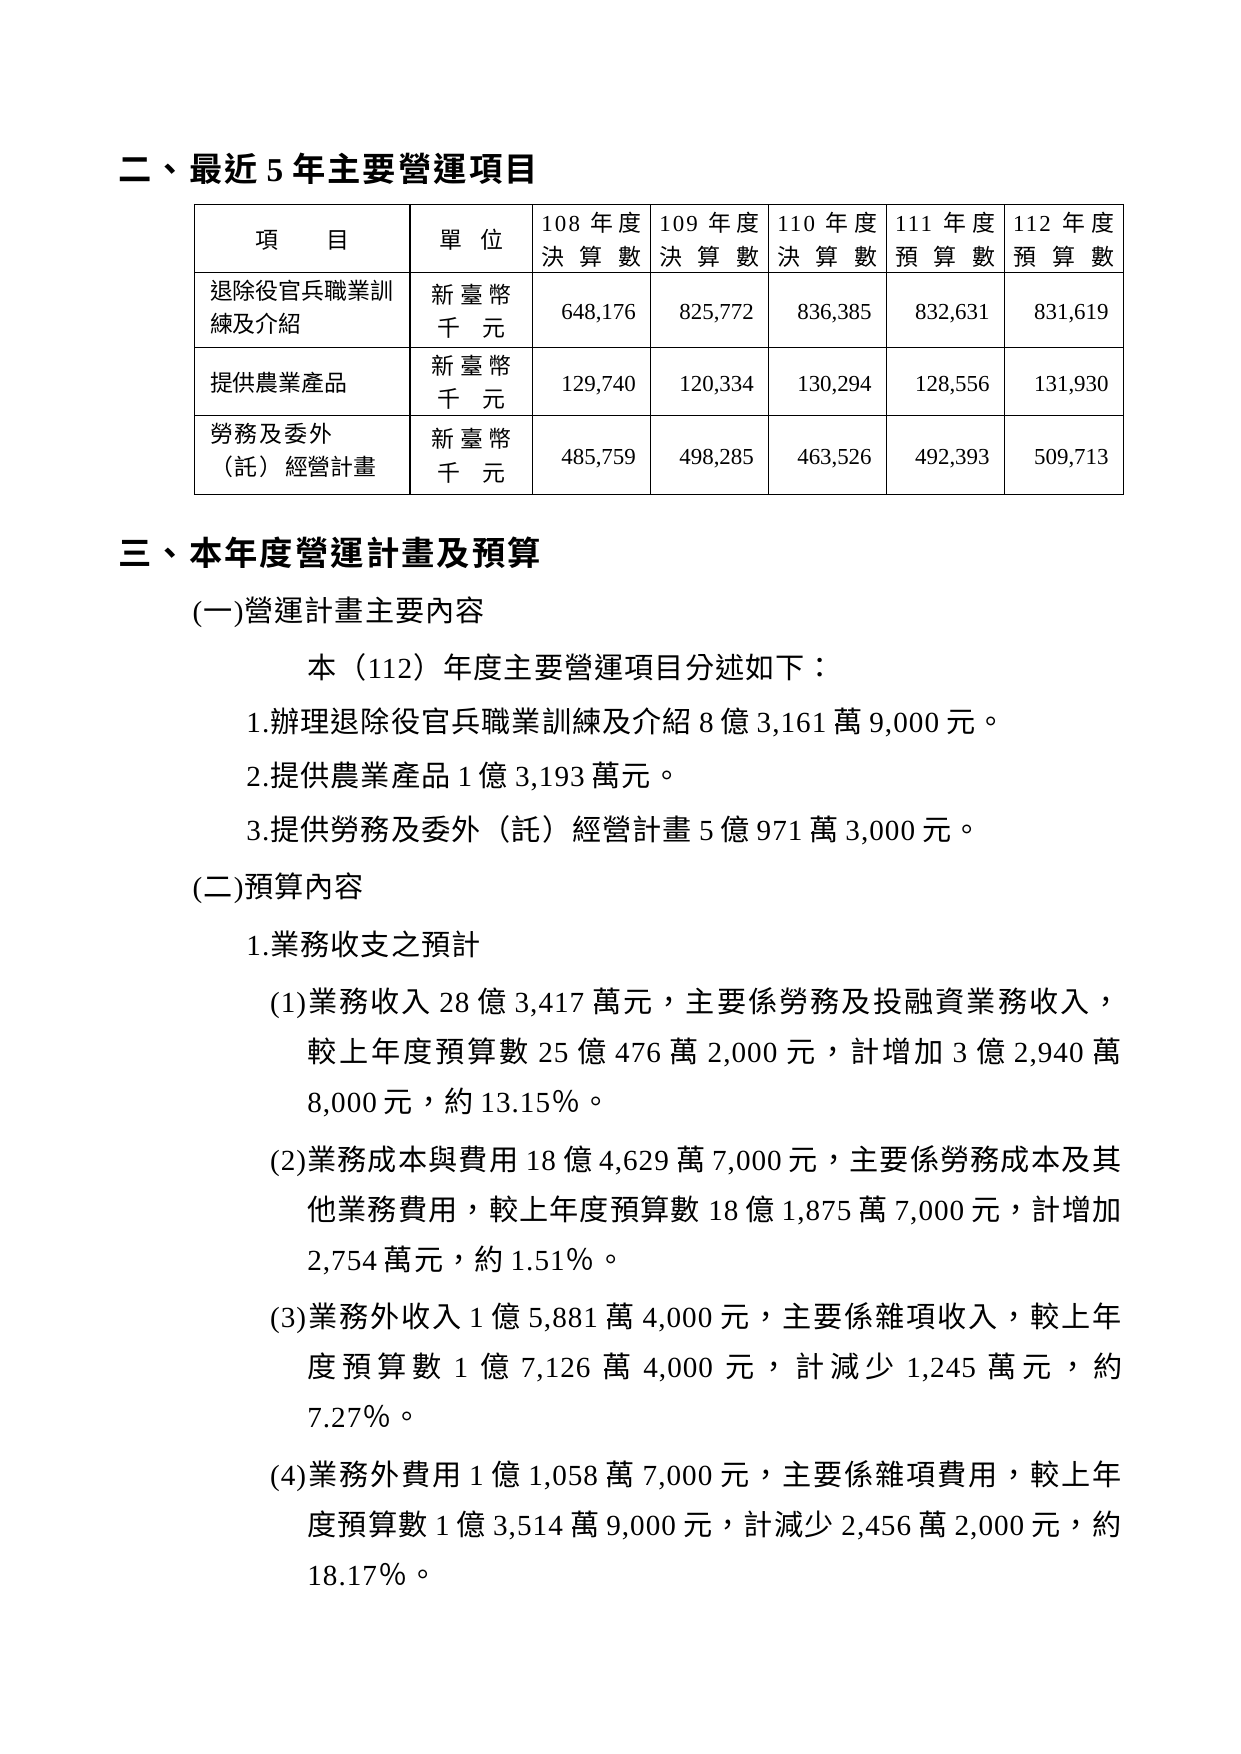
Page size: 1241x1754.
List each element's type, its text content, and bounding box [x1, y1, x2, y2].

table_header 112年度預算數 [1005, 205, 1123, 272]
table_header 項 目 [195, 205, 409, 272]
table_cell 485,759 [533, 416, 650, 493]
table_cell 退除役官兵職業訓練及介紹 [195, 273, 409, 347]
text (1)業務收入28億3,417萬元，主要係勞務及投融資業務收入，較上年度預算數25億476萬2,000元，計增加3億2,940萬8,000元，約13.15％。 [270, 972, 1122, 1122]
table_cell 648,176 [533, 273, 650, 347]
table_cell 130,294 [769, 348, 886, 414]
table_header 109年度決算數 [651, 205, 768, 272]
table_cell 832,631 [887, 273, 1004, 347]
table_cell 509,713 [1005, 416, 1123, 493]
text 本（112）年度主要營運項目分述如下： [244, 639, 1122, 689]
table_cell 831,619 [1005, 273, 1123, 347]
table_cell 新 臺 幣 千 元 [411, 416, 532, 493]
table_cell 勞務及委外（託）經營計畫 [195, 416, 409, 493]
table_cell 131,930 [1005, 348, 1123, 414]
text 1.業務收支之預計 [246, 915, 1122, 965]
table_cell 463,526 [769, 416, 886, 493]
table_cell 498,285 [651, 416, 768, 493]
table_cell 新 臺 幣 千 元 [411, 348, 532, 414]
table_cell 新 臺 幣 千 元 [411, 273, 532, 347]
text 二、最近5年主要營運項目 [118, 143, 1122, 191]
table_header 111年度預算數 [887, 205, 1004, 272]
text 三、本年度營運計畫及預算 [118, 532, 1122, 574]
text (3)業務外收入1億5,881萬4,000元，主要係雜項收入，較上年度預算數1億7,126萬4,000元，計減少1,245萬元，約7.27％。 [270, 1287, 1122, 1437]
table_header 108年度決算數 [533, 205, 650, 272]
table_header 單 位 [411, 205, 532, 272]
table_cell 120,334 [651, 348, 768, 414]
table_cell 提供農業產品 [195, 348, 409, 414]
text 3.提供勞務及委外（託）經營計畫5億971萬3,000元。 [246, 800, 1122, 850]
text (二)預算內容 [192, 857, 1122, 907]
text 2.提供農業產品1億3,193萬元。 [246, 746, 1122, 796]
table_cell 836,385 [769, 273, 886, 347]
table_header 110年度決算數 [769, 205, 886, 272]
table_cell 825,772 [651, 273, 768, 347]
table_cell 129,740 [533, 348, 650, 414]
text (一)營運計畫主要內容 [192, 581, 1122, 631]
table_cell 128,556 [887, 348, 1004, 414]
text 1.辦理退除役官兵職業訓練及介紹8億3,161萬9,000元。 [246, 692, 1122, 742]
text (4)業務外費用1億1,058萬7,000元，主要係雜項費用，較上年度預算數1億3,514萬9,000元，計減少2,456萬2,000元，約18.17％。 [270, 1445, 1122, 1595]
table_cell 492,393 [887, 416, 1004, 493]
text (2)業務成本與費用18億4,629萬7,000元，主要係勞務成本及其他業務費用，較上年度預算數18億1,875萬7,000元，計增加2,754萬元，約1.51％。 [270, 1130, 1122, 1280]
